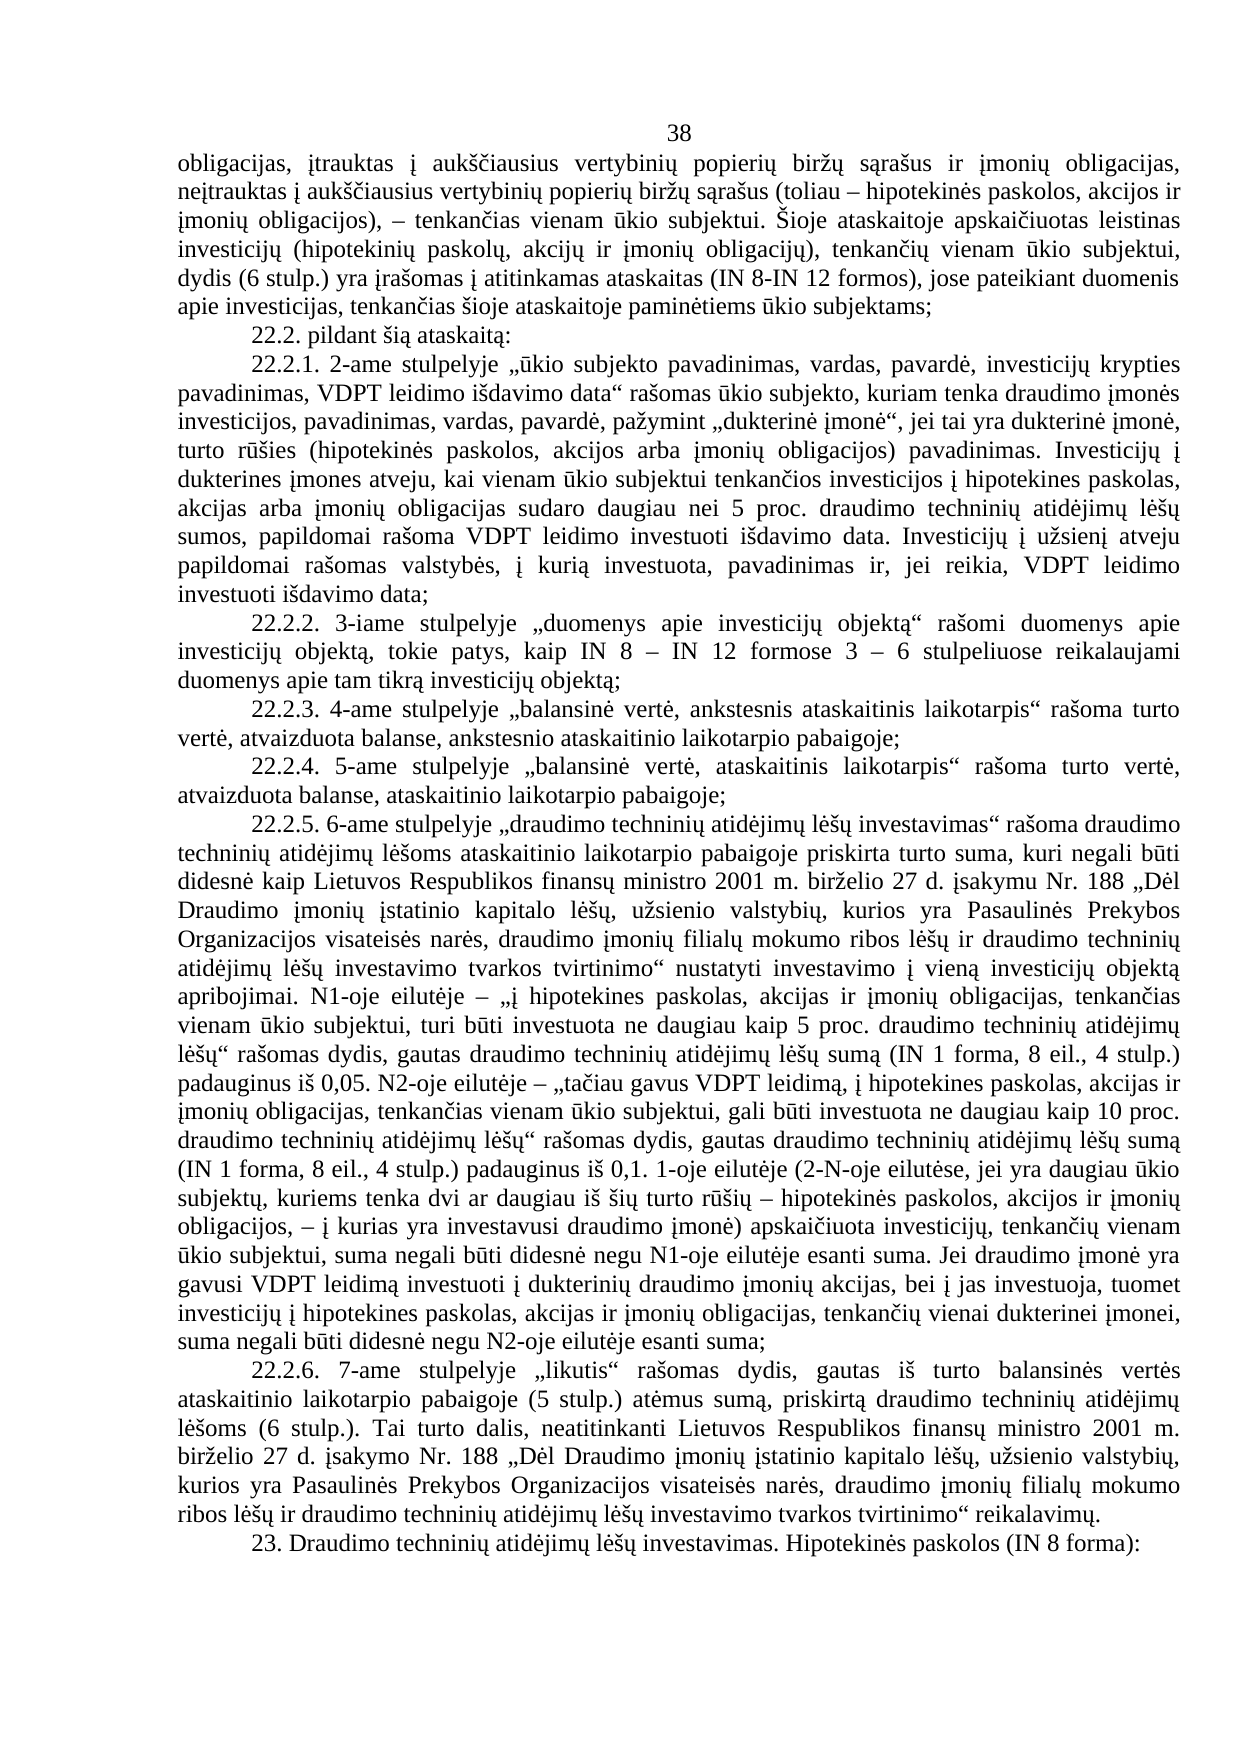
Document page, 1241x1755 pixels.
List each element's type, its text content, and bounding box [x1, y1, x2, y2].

text 22.2.4. 5-ame stulpelyje „balansinė vertė, ataskaitinis laikotarpis“ rašoma turto vertė, atvaizduota balanse, ataskaitinio laikotarpio pabaigoje; [177, 751, 1181, 809]
text 22.2.1. 2-ame stulpelyje „ūkio subjekto pavadinimas, vardas, pavardė, investicijų krypties pavadinimas, VDPT leidimo išdavimo data“ rašomas ūkio subjekto, kuriam tenka draudimo įmonės investicijos, pavadinimas, vardas, pavardė, pažymint „dukterinė įmonė“, jei tai yra dukterinė įmonė, turto rūšies (hipotekinės paskolos, akcijos arba įmonių obligacijos) pavadinimas. Investicijų į dukterines įmones atveju, kai vienam ūkio subjektui tenkančios investicijos į hipotekines paskolas, akcijas arba įmonių obligacijas sudaro daugiau nei 5 proc. draudimo techninių atidėjimų lėšų sumos, papildomai rašoma VDPT leidimo investuoti išdavimo data. Investicijų į užsienį atveju papildomai rašomas valstybės, į kurią investuota, pavadinimas ir, jei reikia, VDPT leidimo investuoti išdavimo data; [177, 349, 1181, 608]
text 22.2. pildant šią ataskaitą: [177, 320, 1181, 349]
text obligacijas, įtrauktas į aukščiausius vertybinių popierių biržų sąrašus ir įmonių obligacijas, neįtrauktas į aukščiausius vertybinių popierių biržų sąrašus (toliau – hipotekinės paskolos, akcijos ir įmonių obligacijos), – tenkančias vienam ūkio subjektui. Šioje ataskaitoje apskaičiuotas leistinas investicijų (hipotekinių paskolų, akcijų ir įmonių obligacijų), tenkančių vienam ūkio subjektui, dydis (6 stulp.) yra įrašomas į atitinkamas ataskaitas (IN 8-IN 12 formos), jose pateikiant duomenis apie investicijas, tenkančias šioje ataskaitoje paminėtiems ūkio subjektams; [177, 148, 1181, 320]
text 22.2.5. 6-ame stulpelyje „draudimo techninių atidėjimų lėšų investavimas“ rašoma draudimo techninių atidėjimų lėšoms ataskaitinio laikotarpio pabaigoje priskirta turto suma, kuri negali būti didesnė kaip Lietuvos Respublikos finansų ministro 2001 m. birželio 27 d. įsakymu Nr. 188 „Dėl Draudimo įmonių įstatinio kapitalo lėšų, užsienio valstybių, kurios yra Pasaulinės Prekybos Organizacijos visateisės narės, draudimo įmonių filialų mokumo ribos lėšų ir draudimo techninių atidėjimų lėšų investavimo tvarkos tvirtinimo“ nustatyti investavimo į vieną investicijų objektą apribojimai. N1-oje eilutėje – „į hipotekines paskolas, akcijas ir įmonių obligacijas, tenkančias vienam ūkio subjektui, turi būti investuota ne daugiau kaip 5 proc. draudimo techninių atidėjimų lėšų“ rašomas dydis, gautas draudimo techninių atidėjimų lėšų sumą (IN 1 forma, 8 eil., 4 stulp.) padauginus iš 0,05. N2-oje eilutėje – „tačiau gavus VDPT leidimą, į hipotekines paskolas, akcijas ir įmonių obligacijas, tenkančias vienam ūkio subjektui, gali būti investuota ne daugiau kaip 10 proc. draudimo techninių atidėjimų lėšų“ rašomas dydis, gautas draudimo techninių atidėjimų lėšų sumą (IN 1 forma, 8 eil., 4 stulp.) padauginus iš 0,1. 1-oje eilutėje (2-N-oje eilutėse, jei yra daugiau ūkio subjektų, kuriems tenka dvi ar daugiau iš šių turto rūšių – hipotekinės paskolos, akcijos ir įmonių obligacijos, – į kurias yra investavusi draudimo įmonė) apskaičiuota investicijų, tenkančių vienam ūkio subjektui, suma negali būti didesnė negu N1-oje eilutėje esanti suma. Jei draudimo įmonė yra gavusi VDPT leidimą investuoti į dukterinių draudimo įmonių akcijas, bei į jas investuoja, tuomet investicijų į hipotekines paskolas, akcijas ir įmonių obligacijas, tenkančių vienai dukterinei įmonei, suma negali būti didesnė negu N2-oje eilutėje esanti suma; [177, 809, 1181, 1355]
text 23. Draudimo techninių atidėjimų lėšų investavimas. Hipotekinės paskolos (IN 8 forma): [177, 1528, 1181, 1556]
text 22.2.3. 4-ame stulpelyje „balansinė vertė, ankstesnis ataskaitinis laikotarpis“ rašoma turto vertė, atvaizduota balanse, ankstesnio ataskaitinio laikotarpio pabaigoje; [177, 694, 1181, 751]
text 22.2.6. 7-ame stulpelyje „likutis“ rašomas dydis, gautas iš turto balansinės vertės ataskaitinio laikotarpio pabaigoje (5 stulp.) atėmus sumą, priskirtą draudimo techninių atidėjimų lėšoms (6 stulp.). Tai turto dalis, neatitinkanti Lietuvos Respublikos finansų ministro 2001 m. birželio 27 d. įsakymo Nr. 188 „Dėl Draudimo įmonių įstatinio kapitalo lėšų, užsienio valstybių, kurios yra Pasaulinės Prekybos Organizacijos visateisės narės, draudimo įmonių filialų mokumo ribos lėšų ir draudimo techninių atidėjimų lėšų investavimo tvarkos tvirtinimo“ reikalavimų. [177, 1355, 1181, 1528]
text 22.2.2. 3-iame stulpelyje „duomenys apie investicijų objektą“ rašomi duomenys apie investicijų objektą, tokie patys, kaip IN 8 – IN 12 formose 3 – 6 stulpeliuose reikalaujami duomenys apie tam tikrą investicijų objektą; [177, 608, 1181, 694]
